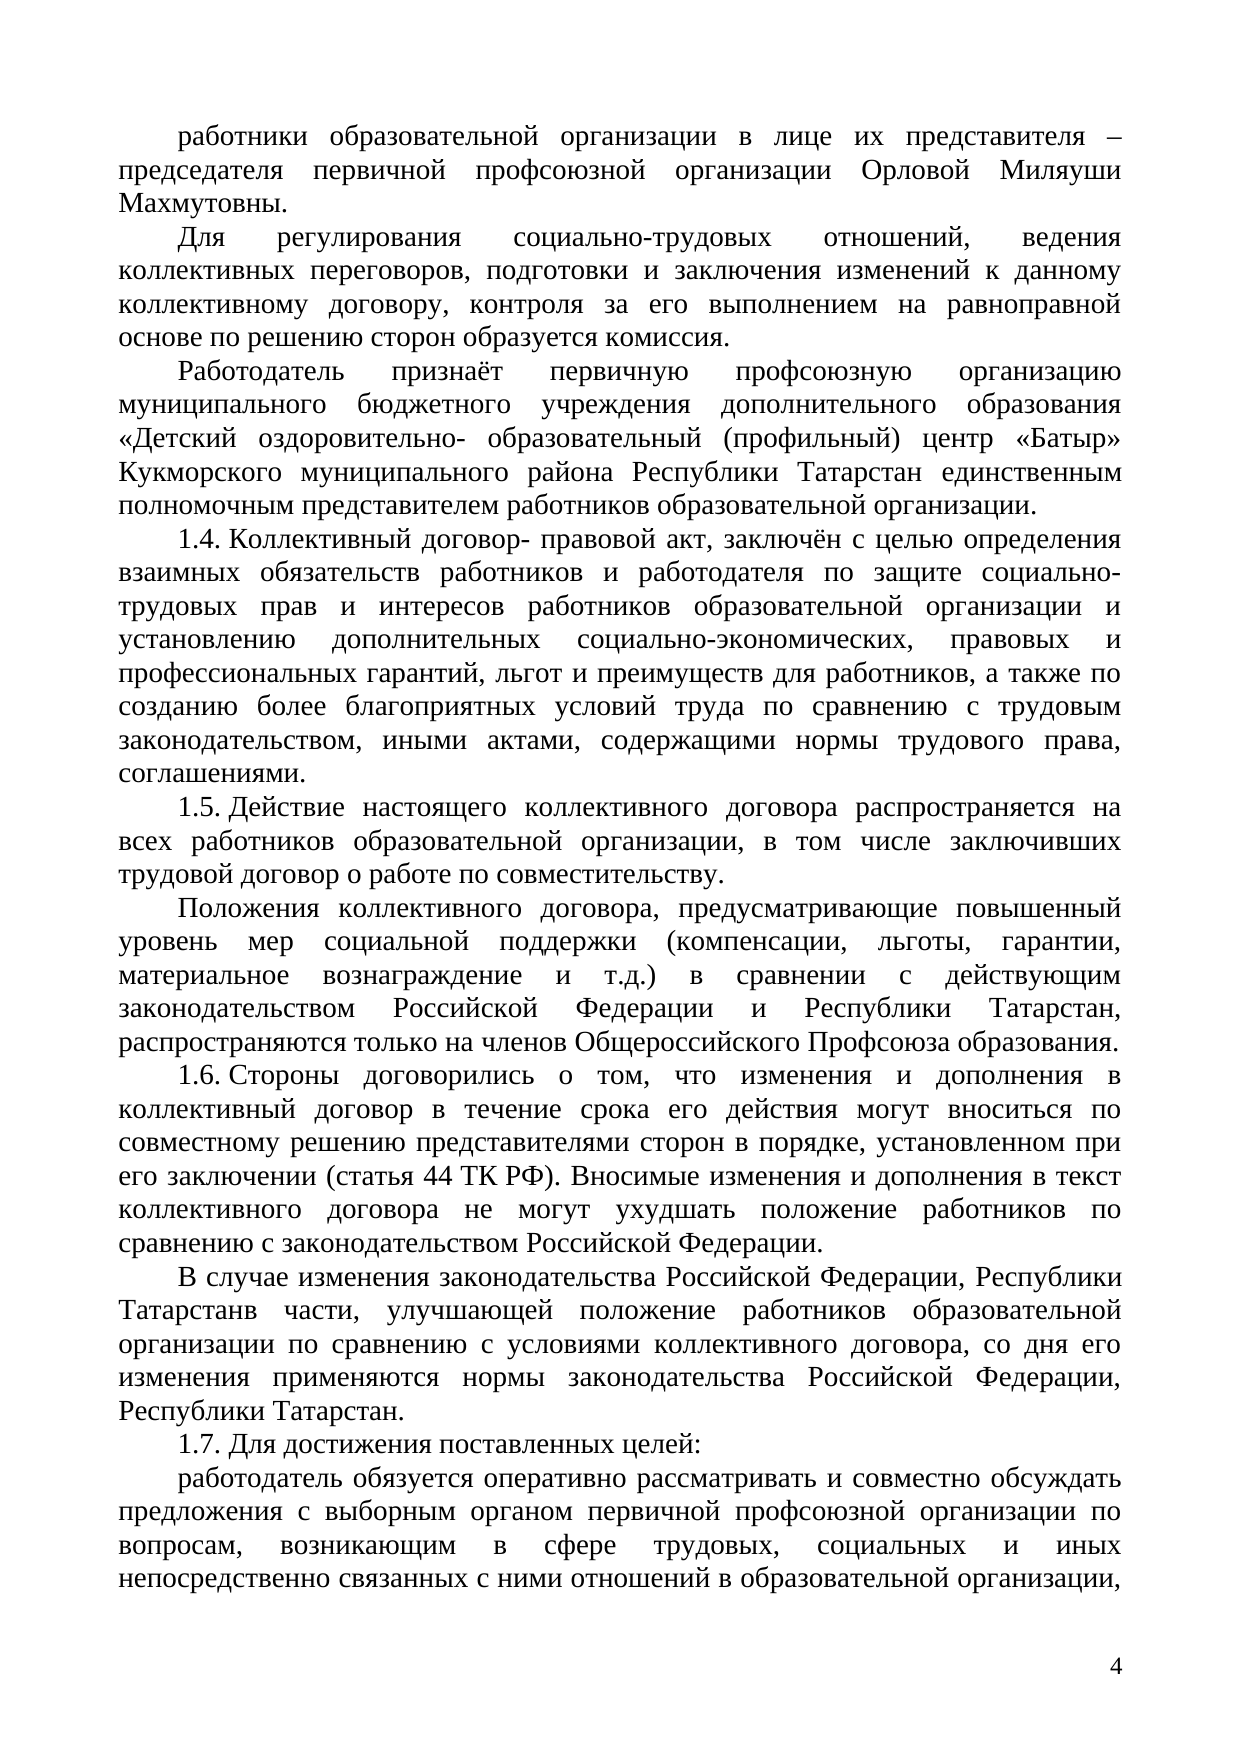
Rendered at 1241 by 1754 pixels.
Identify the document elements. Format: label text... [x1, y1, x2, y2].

text работники образовательной организации в лице их представителя – председателя первичной профсоюзной организации Орловой Миляуши Махмутовны. [118, 118, 1122, 219]
text 1.6. Стороны договорились о том, что изменения и дополнения в коллективный договор в течение срока его действия могут вноситься по совместному решению представителями сторон в порядке, установленном при его заключении (статья 44 ТК РФ). Вносимые изменения и дополнения в текст коллективного договора не могут ухудшать положение работников по сравнению с законодательством Российской Федерации. [118, 1057, 1122, 1259]
text 1.5. Действие настоящего коллективного договора распространяется на всех работников образовательной организации, в том числе заключивших трудовой договор о работе по совместительству. [118, 789, 1122, 890]
text 1.4. Коллективный договор- правовой акт, заключён с целью определения взаимных обязательств работников и работодателя по защите социально-трудовых прав и интересов работников образовательной организации и установлению дополнительных социально-экономических, правовых и профессиональных гарантий, льгот и преимуществ для работников, а также по созданию более благоприятных условий труда по сравнению с трудовым законодательством, иными актами, содержащими нормы трудового права, соглашениями. [118, 521, 1122, 789]
text Положения коллективного договора, предусматривающие повышенный уровень мер социальной поддержки (компенсации, льготы, гарантии, материальное вознаграждение и т.д.) в сравнении с действующим законодательством Российской Федерации и Республики Татарстан, распространяются только на членов Общероссийского Профсоюза образования. [118, 890, 1122, 1057]
text В случае изменения законодательства Российской Федерации, Республики Татарстанв части, улучшающей положение работников образовательной организации по сравнению с условиями коллективного договора, со дня его изменения применяются нормы законодательства Российской Федерации, Республики Татарстан. [118, 1259, 1122, 1426]
text 1.7. Для достижения поставленных целей: [118, 1426, 1122, 1460]
text работодатель обязуется оперативно рассматривать и совместно обсуждать предложения с выборным органом первичной профсоюзной организации по вопросам, возникающим в сфере трудовых, социальных и иных непосредственно связанных с ними отношений в образовательной организации, [118, 1460, 1122, 1594]
text Для регулирования социально-трудовых отношений, ведения коллективных переговоров, подготовки и заключения изменений к данному коллективному договору, контроля за его выполнением на равноправной основе по решению сторон образуется комиссия. [118, 219, 1122, 353]
text Работодатель признаёт первичную профсоюзную организацию муниципального бюджетного учреждения дополнительного образования «Детский оздоровительно- образовательный (профильный) центр «Батыр» Кукморского муниципального района Республики Татарстан единственным полномочным представителем работников образовательной организации. [118, 353, 1122, 521]
